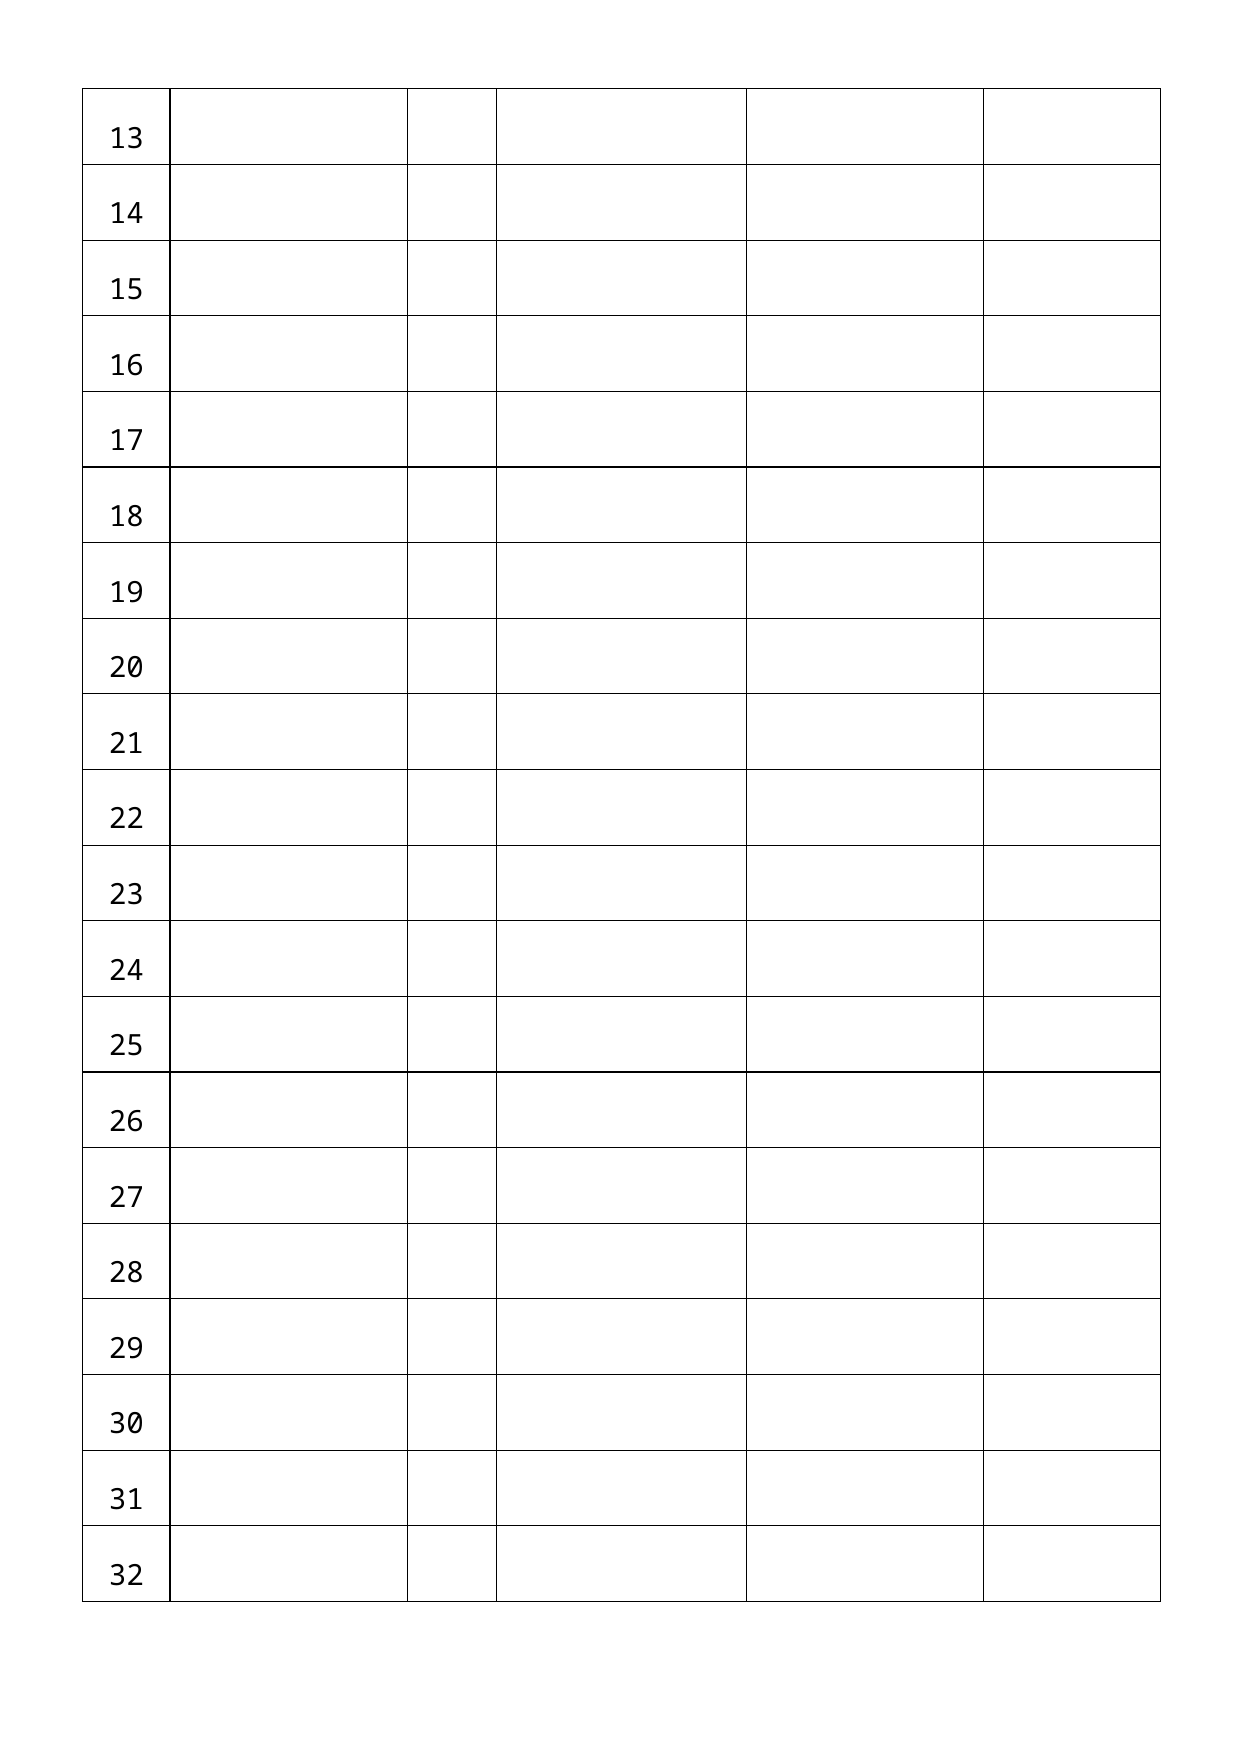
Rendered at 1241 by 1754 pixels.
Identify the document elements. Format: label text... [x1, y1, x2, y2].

table_cell [408, 1299, 496, 1374]
table_cell [747, 89, 983, 164]
table_cell [984, 316, 1160, 391]
table_cell [497, 1148, 746, 1223]
table_cell 27 [83, 1148, 169, 1223]
table_cell [497, 694, 746, 769]
table_cell [747, 392, 983, 466]
table_cell [747, 316, 983, 391]
table_cell [497, 619, 746, 693]
table_cell [171, 1148, 407, 1223]
table_cell [984, 1224, 1160, 1298]
table_cell [984, 619, 1160, 693]
table_cell 18 [83, 468, 169, 542]
table_cell 21 [83, 694, 169, 769]
table_cell [497, 543, 746, 618]
table_cell [984, 1375, 1160, 1449]
table_cell [408, 1451, 496, 1525]
table_cell [747, 1299, 983, 1374]
table_cell [171, 241, 407, 315]
table_cell [408, 997, 496, 1071]
table_cell [747, 165, 983, 239]
table_cell [984, 1073, 1160, 1147]
table_cell [984, 1451, 1160, 1525]
table_cell [984, 770, 1160, 844]
table_cell [408, 241, 496, 315]
table_cell [747, 1526, 983, 1601]
table_cell 28 [83, 1224, 169, 1298]
table_cell [984, 241, 1160, 315]
table_cell [171, 619, 407, 693]
table_cell [747, 1375, 983, 1449]
table_cell [408, 921, 496, 996]
table_cell [747, 1224, 983, 1298]
table_cell 23 [83, 846, 169, 920]
table_cell [497, 846, 746, 920]
table_cell [747, 1148, 983, 1223]
table_cell [984, 543, 1160, 618]
table_cell [171, 1451, 407, 1525]
table_cell [171, 694, 407, 769]
table_cell [747, 241, 983, 315]
table_cell 22 [83, 770, 169, 844]
table_cell [984, 921, 1160, 996]
table_cell 30 [83, 1375, 169, 1449]
table_cell [747, 1073, 983, 1147]
table_cell 31 [83, 1451, 169, 1525]
table_cell [171, 1526, 407, 1601]
table_cell [171, 770, 407, 844]
table_cell [984, 392, 1160, 466]
table_cell [171, 543, 407, 618]
table_cell [747, 694, 983, 769]
table_cell [747, 921, 983, 996]
table_cell [171, 89, 407, 164]
table_cell 19 [83, 543, 169, 618]
table_cell [171, 316, 407, 391]
table_cell [747, 846, 983, 920]
table_cell [497, 1526, 746, 1601]
table_cell [747, 543, 983, 618]
table_cell [408, 770, 496, 844]
table_cell 29 [83, 1299, 169, 1374]
table_cell [497, 241, 746, 315]
table_cell [747, 468, 983, 542]
table_cell [747, 997, 983, 1071]
table_cell [408, 468, 496, 542]
table_cell [984, 1299, 1160, 1374]
table_cell [171, 1224, 407, 1298]
table_cell 24 [83, 921, 169, 996]
table_cell [984, 694, 1160, 769]
table_cell [984, 165, 1160, 239]
table_cell [497, 921, 746, 996]
table_cell [984, 846, 1160, 920]
table_cell [171, 468, 407, 542]
table_cell [171, 921, 407, 996]
table_cell [497, 1451, 746, 1525]
table_cell [408, 165, 496, 239]
table_cell [497, 1299, 746, 1374]
table_cell [497, 1375, 746, 1449]
table_cell [497, 165, 746, 239]
table_cell [497, 770, 746, 844]
table_cell [984, 1148, 1160, 1223]
table_cell [408, 619, 496, 693]
table_cell [408, 1375, 496, 1449]
table_cell [408, 1148, 496, 1223]
table_cell [984, 1526, 1160, 1601]
table_cell [497, 316, 746, 391]
table_cell [408, 694, 496, 769]
table_cell [984, 997, 1160, 1071]
table_cell [747, 770, 983, 844]
table_cell [171, 846, 407, 920]
table_cell [497, 1224, 746, 1298]
table_cell [497, 89, 746, 164]
table_cell [408, 316, 496, 391]
table_cell [408, 89, 496, 164]
table_cell [171, 1299, 407, 1374]
table_cell [171, 392, 407, 466]
table_cell [171, 1073, 407, 1147]
table_cell [408, 1526, 496, 1601]
table_cell [171, 1375, 407, 1449]
table_cell 26 [83, 1073, 169, 1147]
table_cell 20 [83, 619, 169, 693]
table_cell [408, 392, 496, 466]
table_cell 25 [83, 997, 169, 1071]
table_cell [984, 468, 1160, 542]
table_cell [171, 997, 407, 1071]
table_cell 14 [83, 165, 169, 239]
table_cell [497, 1073, 746, 1147]
table_cell [408, 1073, 496, 1147]
table_cell [171, 165, 407, 239]
table_cell 16 [83, 316, 169, 391]
table_cell 32 [83, 1526, 169, 1601]
table_cell 17 [83, 392, 169, 466]
table_cell [497, 997, 746, 1071]
table_cell [497, 468, 746, 542]
table_cell [747, 1451, 983, 1525]
table_cell [408, 846, 496, 920]
table_cell [408, 543, 496, 618]
table_cell [747, 619, 983, 693]
table_cell 13 [83, 89, 169, 164]
table_cell [408, 1224, 496, 1298]
table_cell [984, 89, 1160, 164]
table_cell 15 [83, 241, 169, 315]
table_cell [497, 392, 746, 466]
